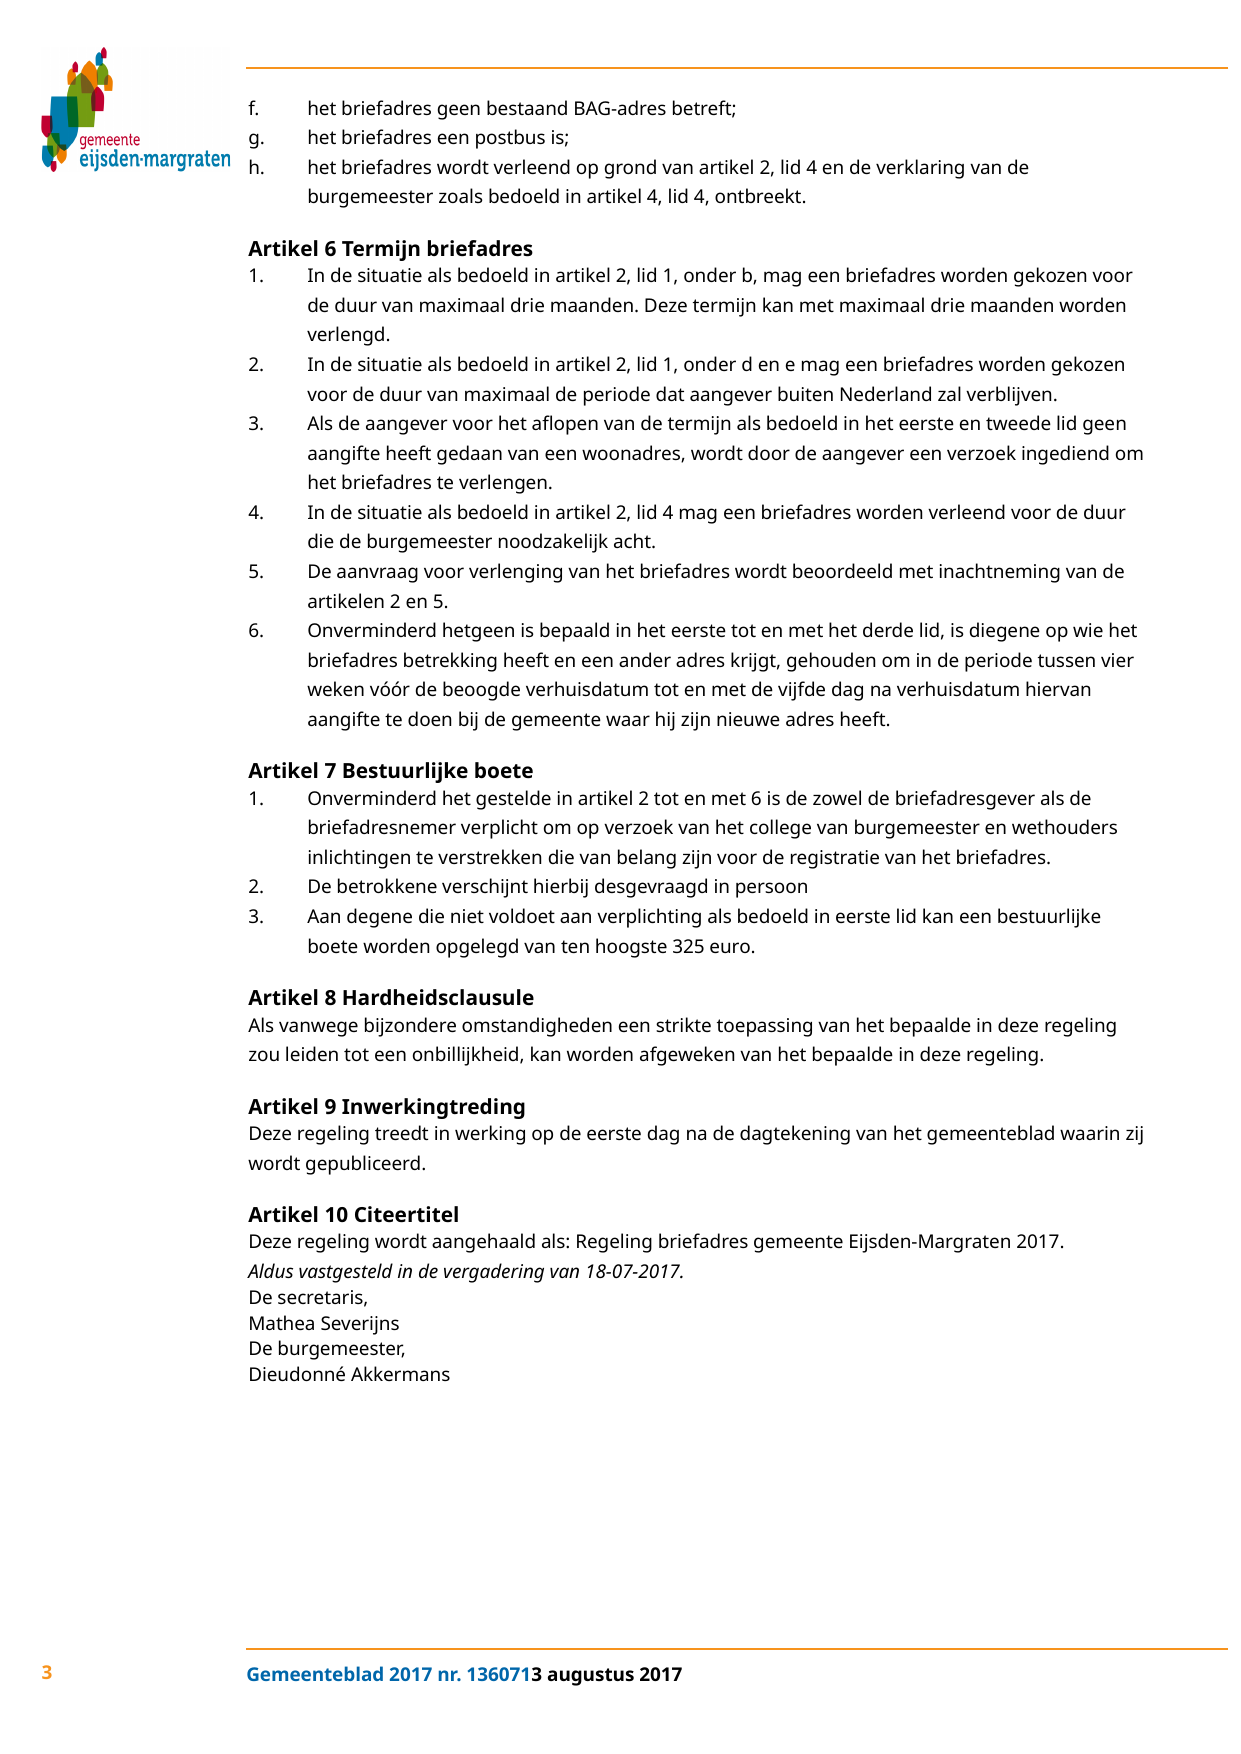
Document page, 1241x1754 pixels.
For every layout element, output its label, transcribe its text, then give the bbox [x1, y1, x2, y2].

text Dieudonné Akkermans [248, 1361, 1152, 1387]
list Onverminderd het gestelde in artikel 2 tot en met 6 is de zowel de briefadresgever als de briefadresnemer verplicht om op verzoek van het college van burgemeester en wethouders inlichtingen te verstrekken die van belang zijn voor de registratie van het briefadres. [248, 785, 1152, 870]
text Artikel 8 Hardheidsclausule [248, 983, 1152, 1012]
text Artikel 9 Inwerkingtreding [248, 1092, 1152, 1120]
list Onverminderd hetgeen is bepaald in het eerste tot en met het derde lid, is diegene op wie het briefadres betrekking heeft en een ander adres krijgt, gehouden om in de periode tussen vier weken vóór de beoogde verhuisdatum tot en met de vijfde dag na verhuisdatum hiervan aangifte te doen bij de gemeente waar hij zijn nieuwe adres heeft. [248, 617, 1152, 732]
list De aanvraag voor verlenging van het briefadres wordt beoordeeld met inachtneming van de artikelen 2 en 5. [248, 558, 1152, 613]
list het briefadres wordt verleend op grond van artikel 2, lid 4 en de verklaring van de burgemeester zoals bedoeld in artikel 4, lid 4, ontbreekt. [248, 154, 1152, 209]
list In de situatie als bedoeld in artikel 2, lid 1, onder d en e mag een briefadres worden gekozen voor de duur van maximaal de periode dat aangever buiten Nederland zal verblijven. [248, 351, 1152, 406]
text Deze regeling treedt in werking op de eerste dag na de dagtekening van het gemeenteblad waarin zij wordt gepubliceerd. [248, 1120, 1152, 1176]
list In de situatie als bedoeld in artikel 2, lid 1, onder b, mag een briefadres worden gekozen voor de duur van maximaal drie maanden. Deze termijn kan met maximaal drie maanden worden verlengd. [248, 262, 1152, 347]
text De secretaris, [248, 1284, 1152, 1310]
text Artikel 6 Termijn briefadres [248, 234, 1152, 262]
text Artikel 10 Citeertitel [248, 1200, 1152, 1229]
text Mathea Severijns [248, 1310, 1152, 1335]
list Als de aangever voor het aflopen van de termijn als bedoeld in het eerste en tweede lid geen aangifte heeft gedaan van een woonadres, wordt door de aangever een verzoek ingediend om het briefadres te verlengen. [248, 410, 1152, 495]
list Aan degene die niet voldoet aan verplichting als bedoeld in eerste lid kan een bestuurlijke boete worden opgelegd van ten hoogste 325 euro. [248, 903, 1152, 959]
list In de situatie als bedoeld in artikel 2, lid 4 mag een briefadres worden verleend voor de duur die de burgemeester noodzakelijk acht. [248, 499, 1152, 554]
text Deze regeling wordt aangehaald als: Regeling briefadres gemeente Eijsden-Margraten 2017. [248, 1229, 1152, 1254]
list het briefadres geen bestaand BAG-adres betreft; [248, 95, 1152, 121]
picture [41, 47, 231, 172]
list het briefadres een postbus is; [248, 124, 1152, 150]
text Als vanwege bijzondere omstandigheden een strikte toepassing van het bepaalde in deze regeling zou leiden tot een onbillijkheid, kan worden afgeweken van het bepaalde in deze regeling. [248, 1012, 1152, 1067]
text De burgemeester, [248, 1335, 1152, 1361]
list De betrokkene verschijnt hierbij desgevraagd in persoon [248, 874, 1152, 899]
text Aldus vastgesteld in de vergadering van 18-07-2017. [248, 1258, 1152, 1284]
text Artikel 7 Bestuurlijke boete [248, 757, 1152, 785]
